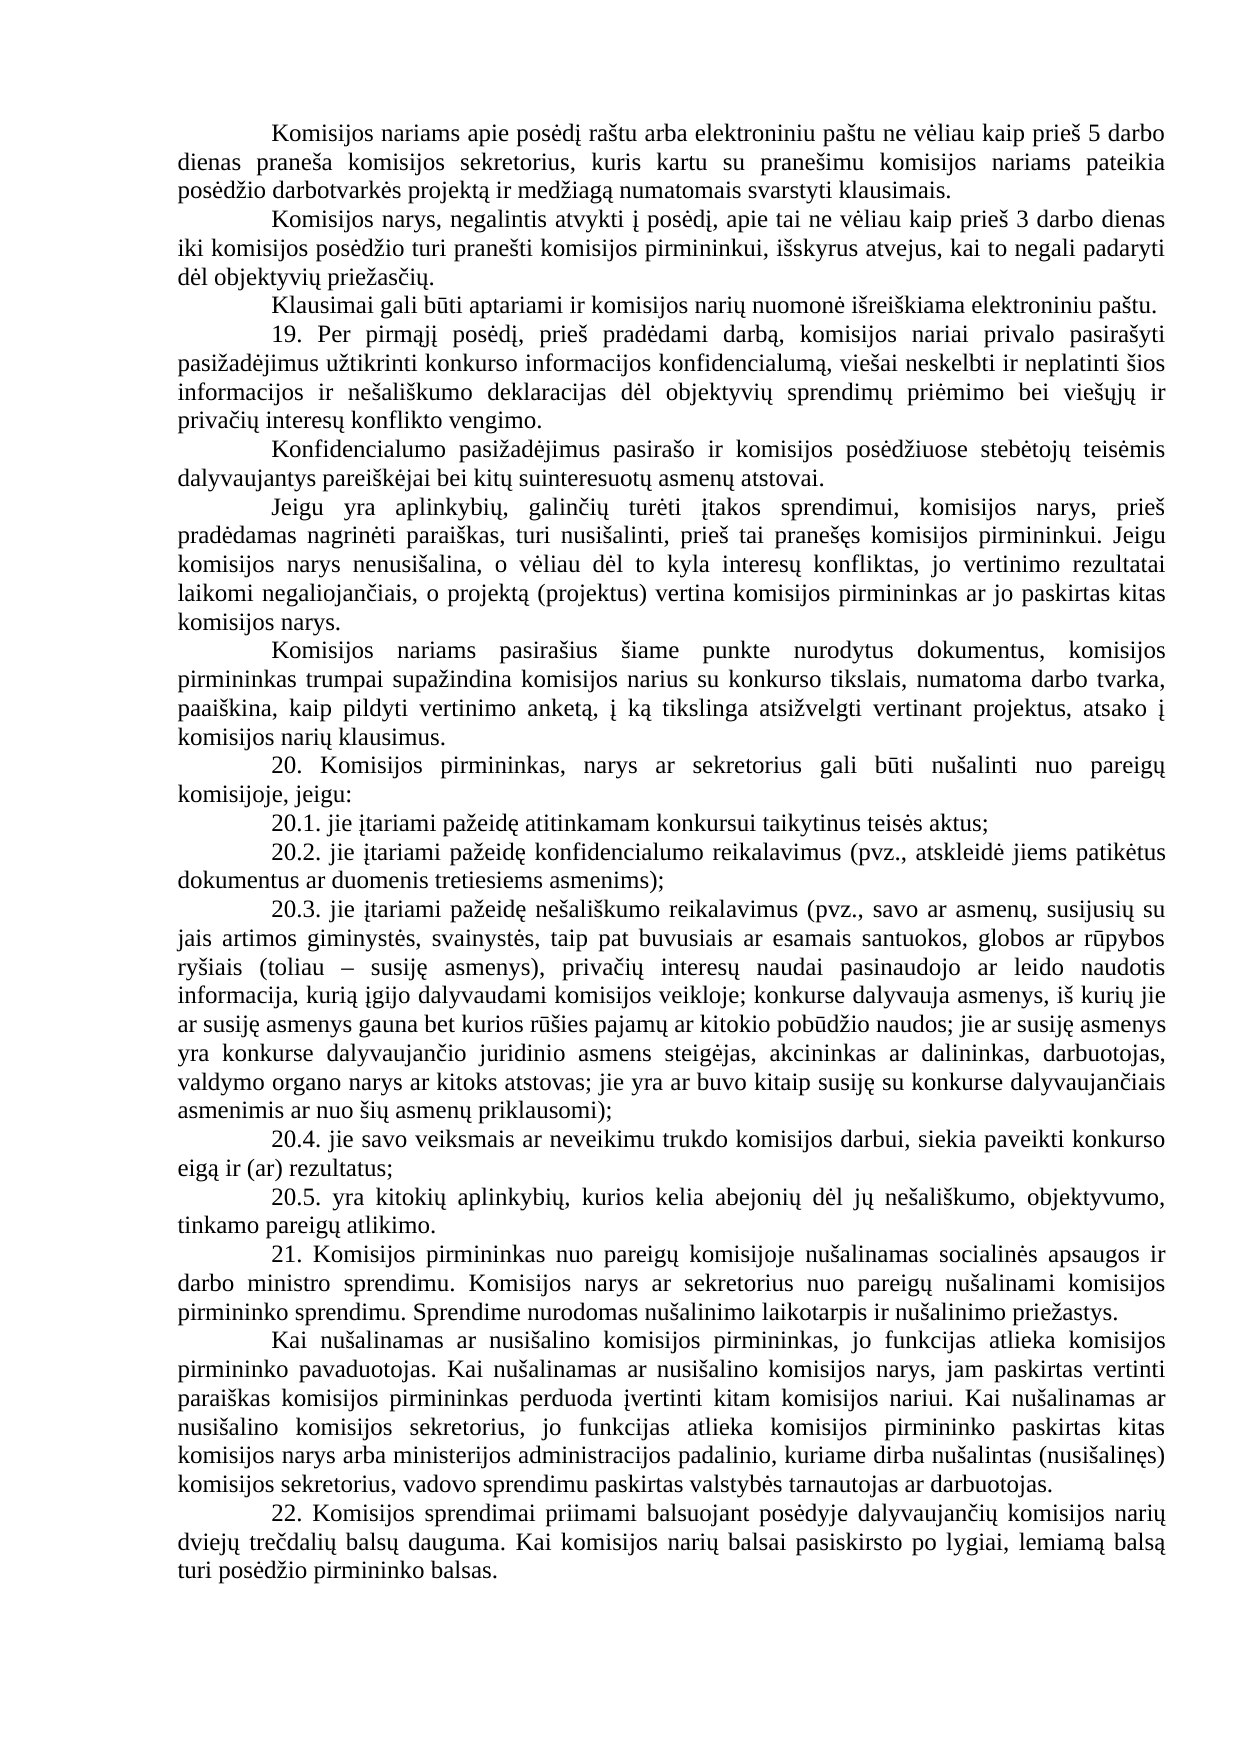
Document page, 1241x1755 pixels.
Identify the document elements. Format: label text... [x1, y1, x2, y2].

text 20.4. jie savo veiksmais ar neveikimu trukdo komisijos darbui, siekia paveikti konkurso eigą ir (ar) rezultatus; [177, 1124, 1166, 1182]
text 19. Per pirmąjį posėdį, prieš pradėdami darbą, komisijos nariai privalo pasirašyti pasižadėjimus užtikrinti konkurso informacijos konfidencialumą, viešai neskelbti ir neplatinti šios informacijos ir nešališkumo deklaracijas dėl objektyvių sprendimų priėmimo bei viešųjų ir privačių interesų konflikto vengimo. [177, 319, 1166, 434]
text Konfidencialumo pasižadėjimus pasirašo ir komisijos posėdžiuose stebėtojų teisėmis dalyvaujantys pareiškėjai bei kitų suinteresuotų asmenų atstovai. [177, 434, 1166, 492]
text 21. Komisijos pirmininkas nuo pareigų komisijoje nušalinamas socialinės apsaugos ir darbo ministro sprendimu. Komisijos narys ar sekretorius nuo pareigų nušalinami komisijos pirmininko sprendimu. Sprendime nurodomas nušalinimo laikotarpis ir nušalinimo priežastys. [177, 1239, 1166, 1326]
text Kai nušalinamas ar nusišalino komisijos pirmininkas, jo funkcijas atlieka komisijos pirmininko pavaduotojas. Kai nušalinamas ar nusišalino komisijos narys, jam paskirtas vertinti paraiškas komisijos pirmininkas perduoda įvertinti kitam komisijos nariui. Kai nušalinamas ar nusišalino komisijos sekretorius, jo funkcijas atlieka komisijos pirmininko paskirtas kitas komisijos narys arba ministerijos administracijos padalinio, kuriame dirba nušalintas (nusišalinęs) komisijos sekretorius, vadovo sprendimu paskirtas valstybės tarnautojas ar darbuotojas. [177, 1326, 1166, 1498]
text 20.3. jie įtariami pažeidę nešališkumo reikalavimus (pvz., savo ar asmenų, susijusių su jais artimos giminystės, svainystės, taip pat buvusiais ar esamais santuokos, globos ar rūpybos ryšiais (toliau – susiję asmenys), privačių interesų naudai pasinaudojo ar leido naudotis informacija, kurią įgijo dalyvaudami komisijos veikloje; konkurse dalyvauja asmenys, iš kurių jie ar susiję asmenys gauna bet kurios rūšies pajamų ar kitokio pobūdžio naudos; jie ar susiję asmenys yra konkurse dalyvaujančio juridinio asmens steigėjas, akcininkas ar dalininkas, darbuotojas, valdymo organo narys ar kitoks atstovas; jie yra ar buvo kitaip susiję su konkurse dalyvaujančiais asmenimis ar nuo šių asmenų priklausomi); [177, 894, 1166, 1124]
text Komisijos narys, negalintis atvykti į posėdį, apie tai ne vėliau kaip prieš 3 darbo dienas iki komisijos posėdžio turi pranešti komisijos pirmininkui, išskyrus atvejus, kai to negali padaryti dėl objektyvių priežasčių. [177, 204, 1166, 291]
text 20. Komisijos pirmininkas, narys ar sekretorius gali būti nušalinti nuo pareigų komisijoje, jeigu: [177, 751, 1166, 808]
text 20.1. jie įtariami pažeidę atitinkamam konkursui taikytinus teisės aktus; [177, 808, 1166, 837]
text Komisijos nariams pasirašius šiame punkte nurodytus dokumentus, komisijos pirmininkas trumpai supažindina komisijos narius su konkurso tikslais, numatoma darbo tvarka, paaiškina, kaip pildyti vertinimo anketą, į ką tikslinga atsižvelgti vertinant projektus, atsako į komisijos narių klausimus. [177, 636, 1166, 751]
text Jeigu yra aplinkybių, galinčių turėti įtakos sprendimui, komisijos narys, prieš pradėdamas nagrinėti paraiškas, turi nusišalinti, prieš tai pranešęs komisijos pirmininkui. Jeigu komisijos narys nenusišalina, o vėliau dėl to kyla interesų konfliktas, jo vertinimo rezultatai laikomi negaliojančiais, o projektą (projektus) vertina komisijos pirmininkas ar jo paskirtas kitas komisijos narys. [177, 492, 1166, 636]
text Komisijos nariams apie posėdį raštu arba elektroniniu paštu ne vėliau kaip prieš 5 darbo dienas praneša komisijos sekretorius, kuris kartu su pranešimu komisijos nariams pateikia posėdžio darbotvarkės projektą ir medžiagą numatomais svarstyti klausimais. [177, 118, 1166, 204]
text 20.2. jie įtariami pažeidę konfidencialumo reikalavimus (pvz., atskleidė jiems patikėtus dokumentus ar duomenis tretiesiems asmenims); [177, 837, 1166, 894]
text 22. Komisijos sprendimai priimami balsuojant posėdyje dalyvaujančių komisijos narių dviejų trečdalių balsų dauguma. Kai komisijos narių balsai pasiskirsto po lygiai, lemiamą balsą turi posėdžio pirmininko balsas. [177, 1498, 1166, 1584]
text 20.5. yra kitokių aplinkybių, kurios kelia abejonių dėl jų nešališkumo, objektyvumo, tinkamo pareigų atlikimo. [177, 1182, 1166, 1239]
text Klausimai gali būti aptariami ir komisijos narių nuomonė išreiškiama elektroniniu paštu. [177, 291, 1166, 319]
